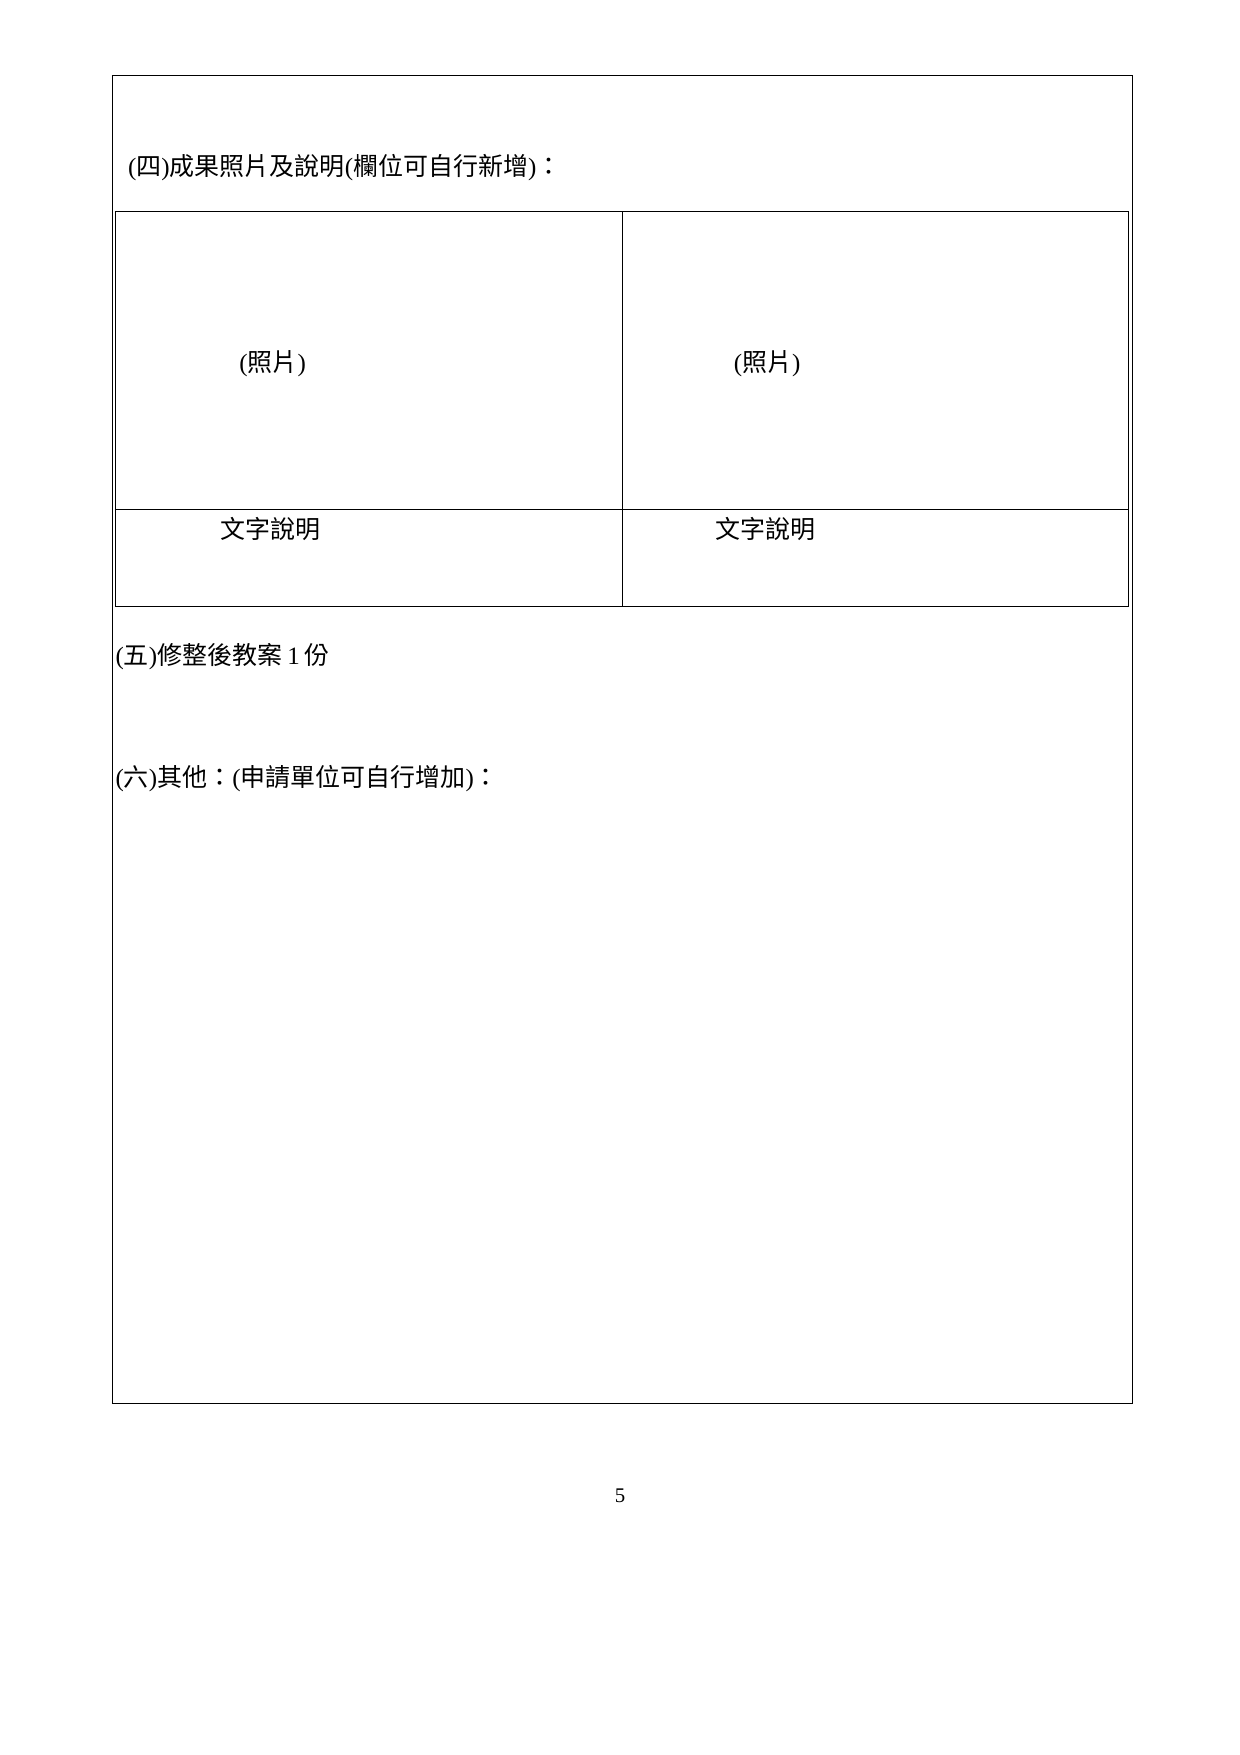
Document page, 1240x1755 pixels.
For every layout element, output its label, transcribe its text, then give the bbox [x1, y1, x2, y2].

table_header (照片) [116, 212, 622, 508]
table_header (照片) [623, 212, 1128, 508]
table_cell 文字說明 [116, 510, 622, 606]
table_cell 文字說明 [623, 510, 1128, 606]
table_header (四)成果照片及說明(欄位可自行新增)： (五)修整後教案1份 (六)其他：(申請單位可自行增加)： [113, 76, 1132, 1403]
